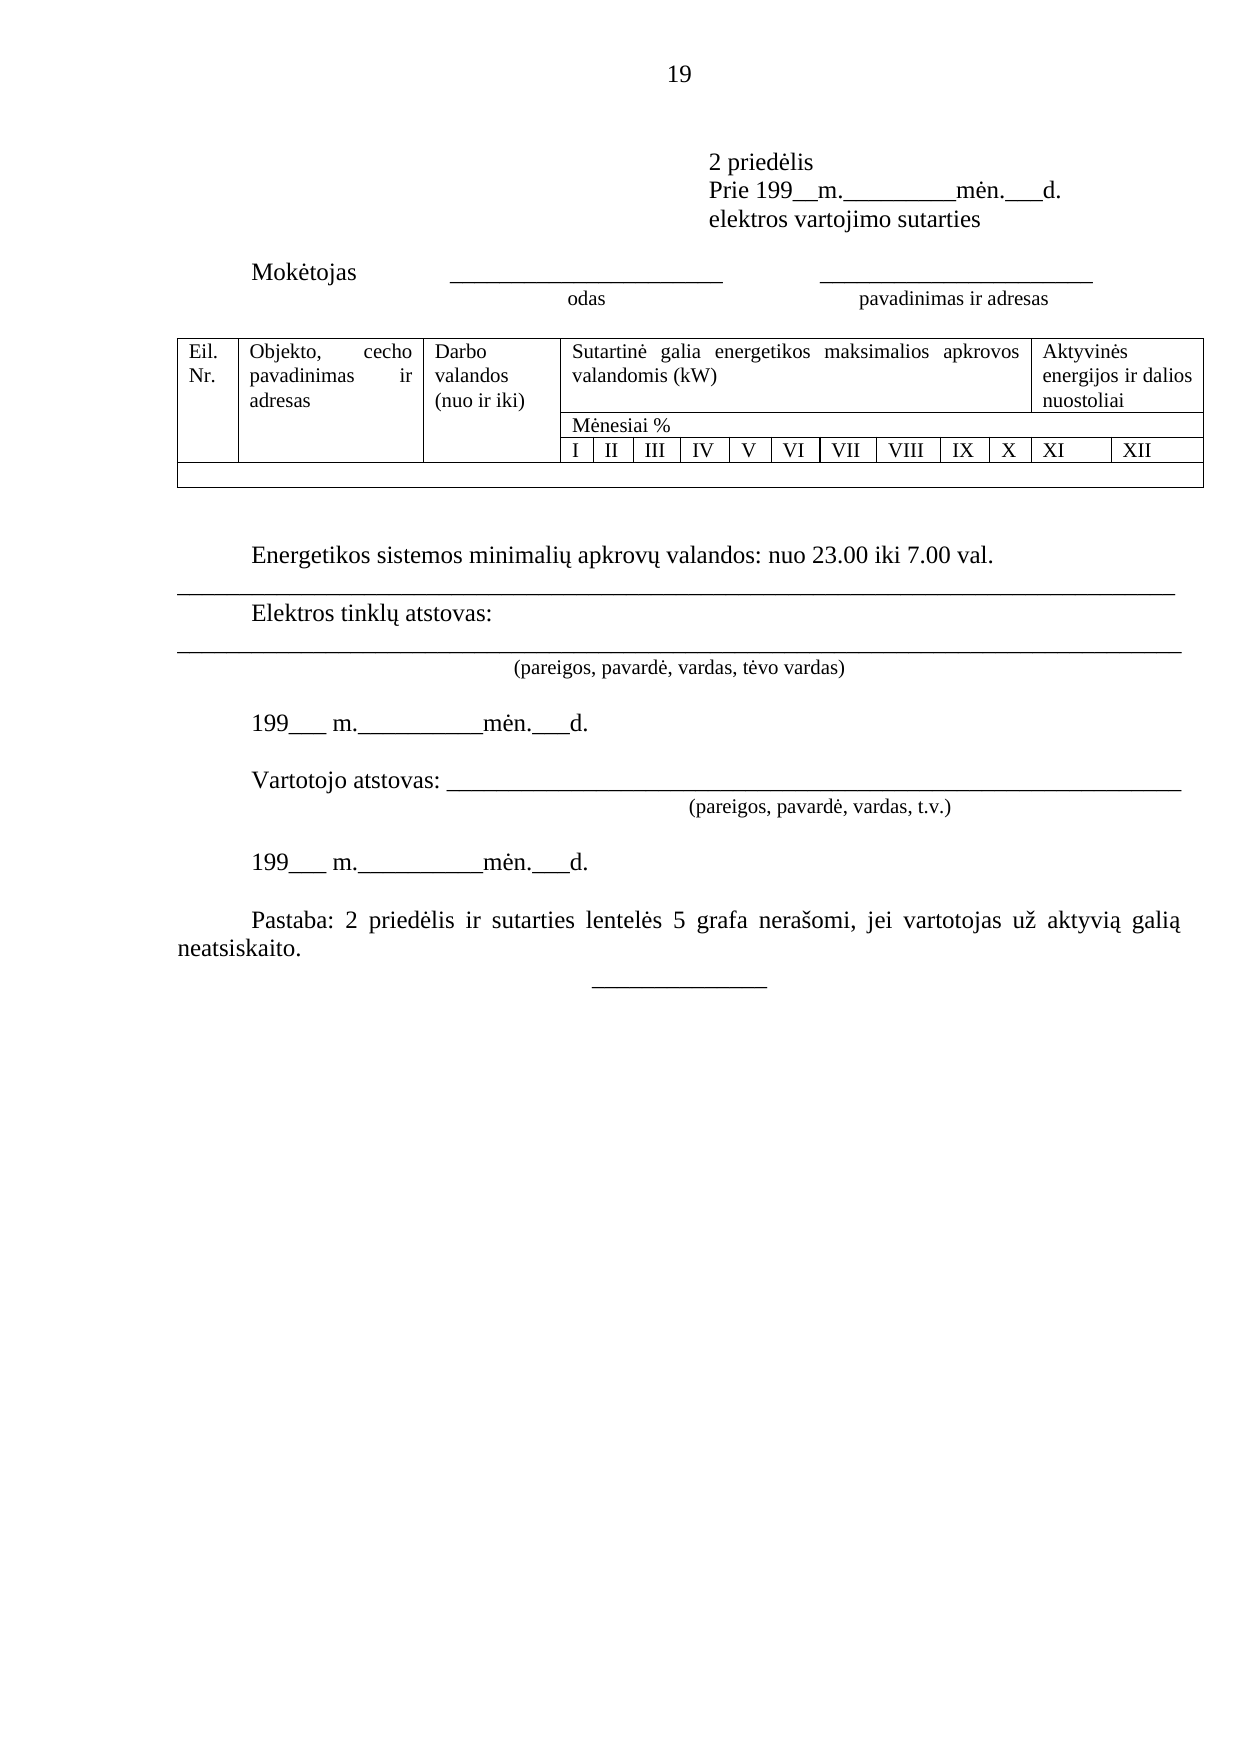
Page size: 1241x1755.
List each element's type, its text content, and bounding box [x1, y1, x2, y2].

text ______________ [177, 962, 1181, 991]
table_cell IX [941, 438, 989, 462]
table_cell X [990, 438, 1031, 462]
table_cell I [561, 438, 593, 462]
table_header Aktyvinės energijos ir dalios nuostoliai [1032, 339, 1203, 412]
table_cell VI [772, 438, 819, 462]
table_cell V [730, 438, 771, 462]
text Prie 199__m._________mėn.___d. [177, 176, 1181, 204]
table_cell III [634, 438, 680, 462]
text Energetikos sistemos minimalių apkrovų valandos: nuo 23.00 iki 7.00 val. [177, 540, 1181, 569]
text Pastaba: 2 priedėlis ir sutarties lentelės 5 grafa nerašomi, jei vartotojas už aktyvią galią neatsiskaito. [177, 905, 1181, 962]
table_header Darbo valandos (nuo ir iki) [424, 339, 560, 462]
text 2 priedėlis [177, 147, 1181, 176]
text 199___ m.__________mėn.___d. [177, 708, 1181, 737]
table_cell XI [1032, 438, 1111, 462]
text (pareigos, pavardė, vardas, tėvo vardas) [177, 655, 1181, 679]
table_header Sutartinė galia energetikos maksimalios apkrovos valandomis (kW) [561, 339, 1031, 412]
table_cell XII [1112, 438, 1203, 462]
table_cell [178, 463, 1203, 487]
text odas pavadinimas ir adresas [177, 286, 1181, 309]
table_header Objekto, cecho pavadinimas ir adresas [239, 339, 423, 462]
table_cell Mėnesiai % [561, 413, 1203, 437]
text Mokėtojas [177, 257, 1181, 286]
text 199___ m.__________mėn.___d. [177, 847, 1181, 876]
table_cell II [594, 438, 633, 462]
table_cell VII [821, 438, 876, 462]
table_header Eil. Nr. [178, 339, 238, 462]
text Vartotojo atstovas: [177, 766, 1181, 794]
text (pareigos, pavardė, vardas, t.v.) [177, 794, 1181, 818]
table_cell VIII [877, 438, 940, 462]
text elektros vartojimo sutarties [177, 204, 1181, 233]
text Elektros tinklų atstovas: [177, 598, 1181, 627]
table_cell IV [681, 438, 729, 462]
